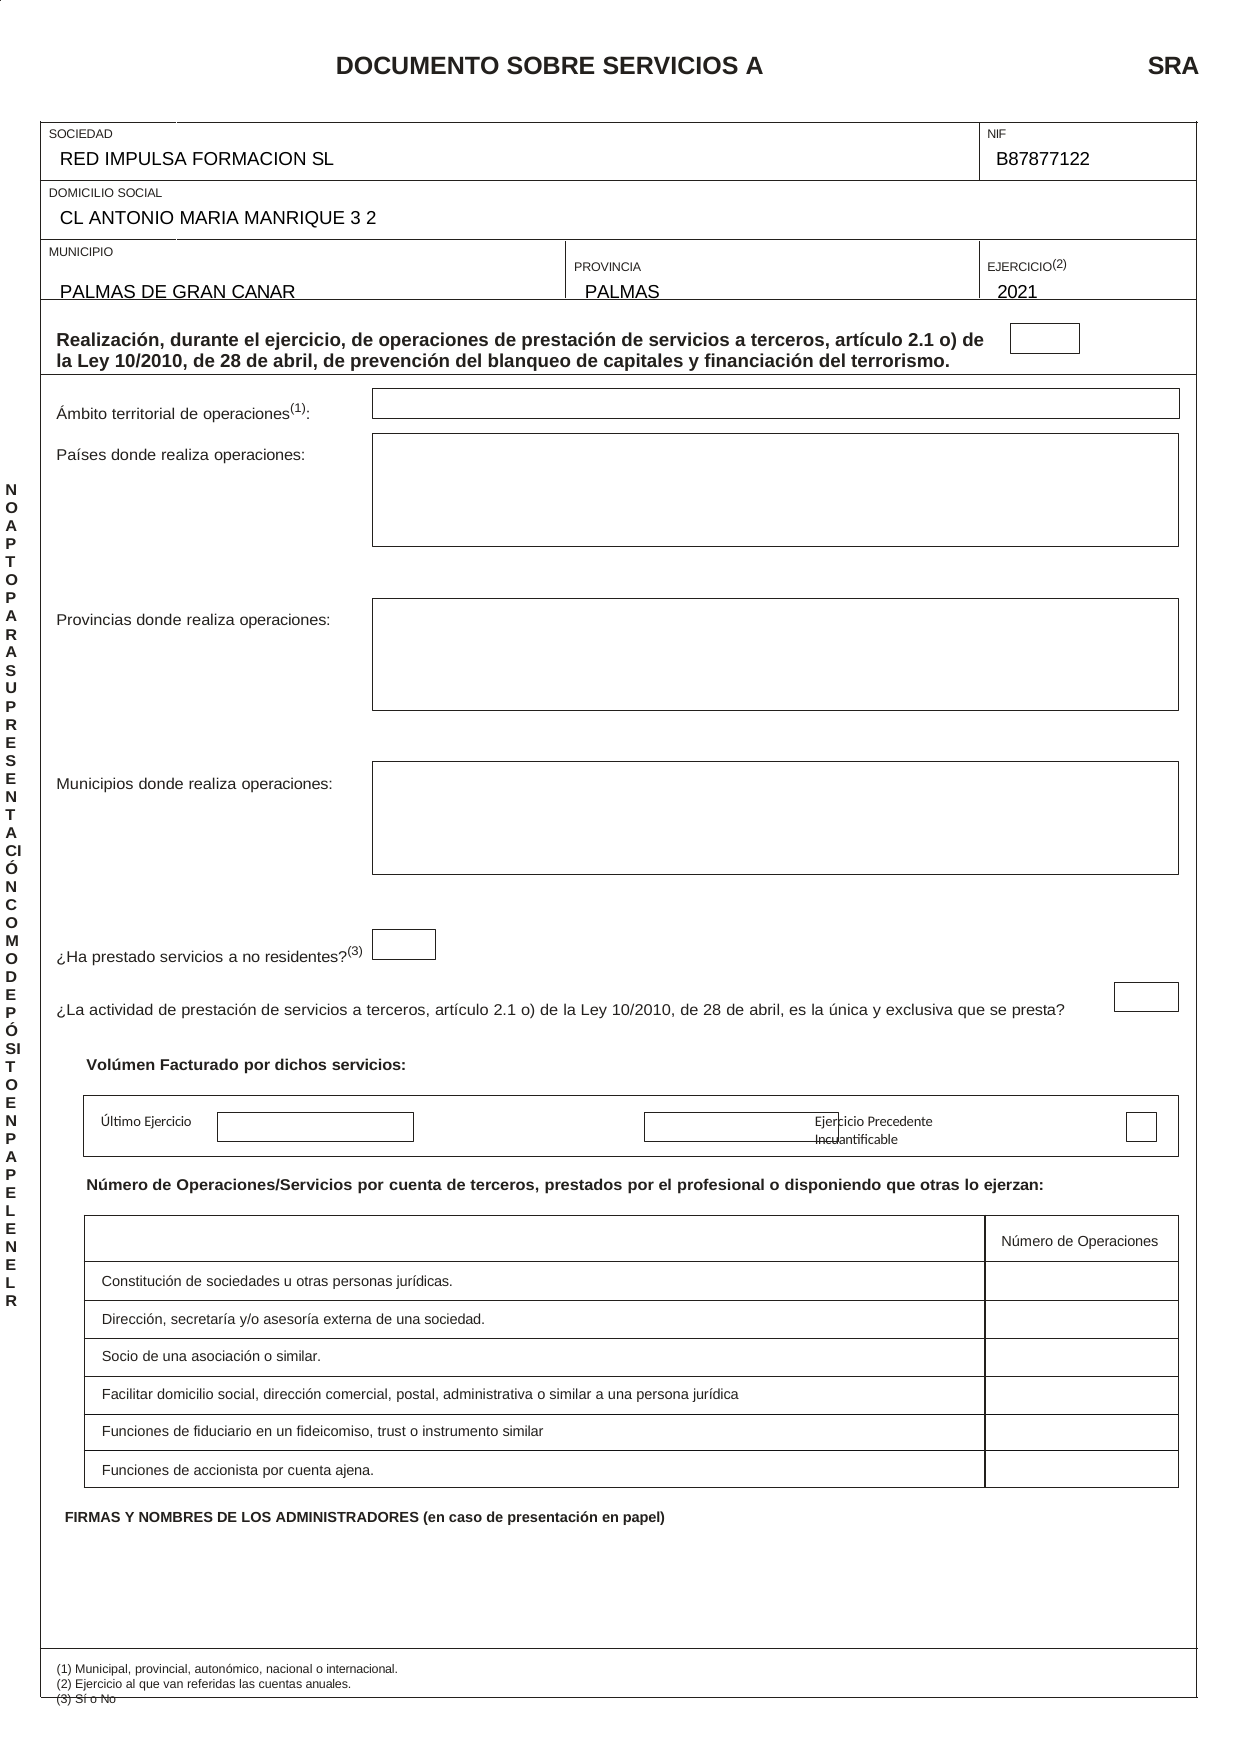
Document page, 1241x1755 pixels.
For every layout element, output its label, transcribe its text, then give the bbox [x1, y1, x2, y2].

table_cell Dirección, secretaría y/o asesoría externa de una sociedad. [85, 1301, 984, 1338]
text Países donde realiza operaciones: [56, 446, 372, 464]
text Volúmen Facturado por dichos servicios: [86, 1056, 1196, 1073]
text ¿La actividad de prestación de servicios a terceros, artículo 2.1 o) de la Ley 10/2010, de 28 de abril, es la única y exclusiva que se presta? [56, 1000, 1196, 1018]
text [1197, 256, 1216, 274]
table_cell Funciones de accionista por cuenta ajena. [85, 1451, 984, 1487]
text PALMAS [566, 281, 979, 299]
table_cell Funciones de fiduciario en un fideicomiso, trust o instrumento similar [85, 1415, 984, 1450]
text ¿Ha prestado servicios a no residentes?(3) [56, 944, 1196, 966]
text RED IMPULSA FORMACION SL [59, 148, 979, 169]
table_header [85, 1216, 984, 1261]
text MUNICIPIO [49, 245, 379, 259]
table_cell Facilitar domicilio social, dirección comercial, postal, administrativa o similar a una persona jurídica [85, 1377, 984, 1414]
table_cell [986, 1415, 1178, 1450]
text Provincias donde realiza operaciones: [56, 611, 372, 629]
subtitle Realización, durante el ejercicio, de operaciones de prestación de servicios a terceros, artículo 2.1 o) de la Ley 10/2010, de 28 de abril, de prevención del blanqueo de capitales y financiación del terrorismo. [56, 330, 993, 372]
table_cell [986, 1451, 1178, 1487]
text EJERCICIO(2) [987, 256, 1196, 274]
table_cell [986, 1339, 1178, 1376]
text PROVINCIA [574, 259, 647, 274]
table_cell Constitución de sociedades u otras personas jurídicas. [85, 1262, 984, 1300]
text B87877122 [980, 148, 1196, 169]
text [1197, 127, 1216, 141]
list Sí o No [56, 1691, 1216, 1706]
text 2021 [980, 281, 1196, 299]
table_cell [986, 1262, 1178, 1300]
table_cell [986, 1377, 1178, 1414]
text [373, 611, 1178, 629]
table_cell [986, 1301, 1178, 1338]
text FIRMAS Y NOMBRES DE LOS ADMINISTRADORES (en caso de presentación en papel) [64, 1508, 1196, 1525]
text SOCIEDAD [49, 127, 979, 141]
text DOMICILIO SOCIAL [49, 186, 379, 201]
text Número de Operaciones/Servicios por cuenta de terceros, prestados por el profesional o disponiendo que otras lo ejerzan: [86, 1175, 1196, 1193]
text CL ANTONIO MARIA MANRIQUE 3 2 [59, 207, 379, 228]
text PALMAS DE GRAN CANAR [59, 281, 565, 299]
table_header Número de Operaciones [986, 1216, 1178, 1261]
text [373, 775, 1178, 793]
table_cell Socio de una asociación o similar. [85, 1339, 984, 1376]
text Ámbito territorial de operaciones(1): [56, 400, 1196, 423]
text [373, 446, 1178, 464]
text NO APTO PARA SU PRESENTACIÓN COMO DEPÓSITO EN PAPEL EN EL REGISTRO MERCANTIL [5, 481, 26, 1307]
list Ejercicio al que van referidas las cuentas anuales. [56, 1676, 1196, 1691]
text NIF [980, 127, 1196, 141]
list Municipal, provincial, autonómico, nacional o internacional. [56, 1661, 1196, 1676]
text Municipios donde realiza operaciones: [56, 775, 372, 793]
